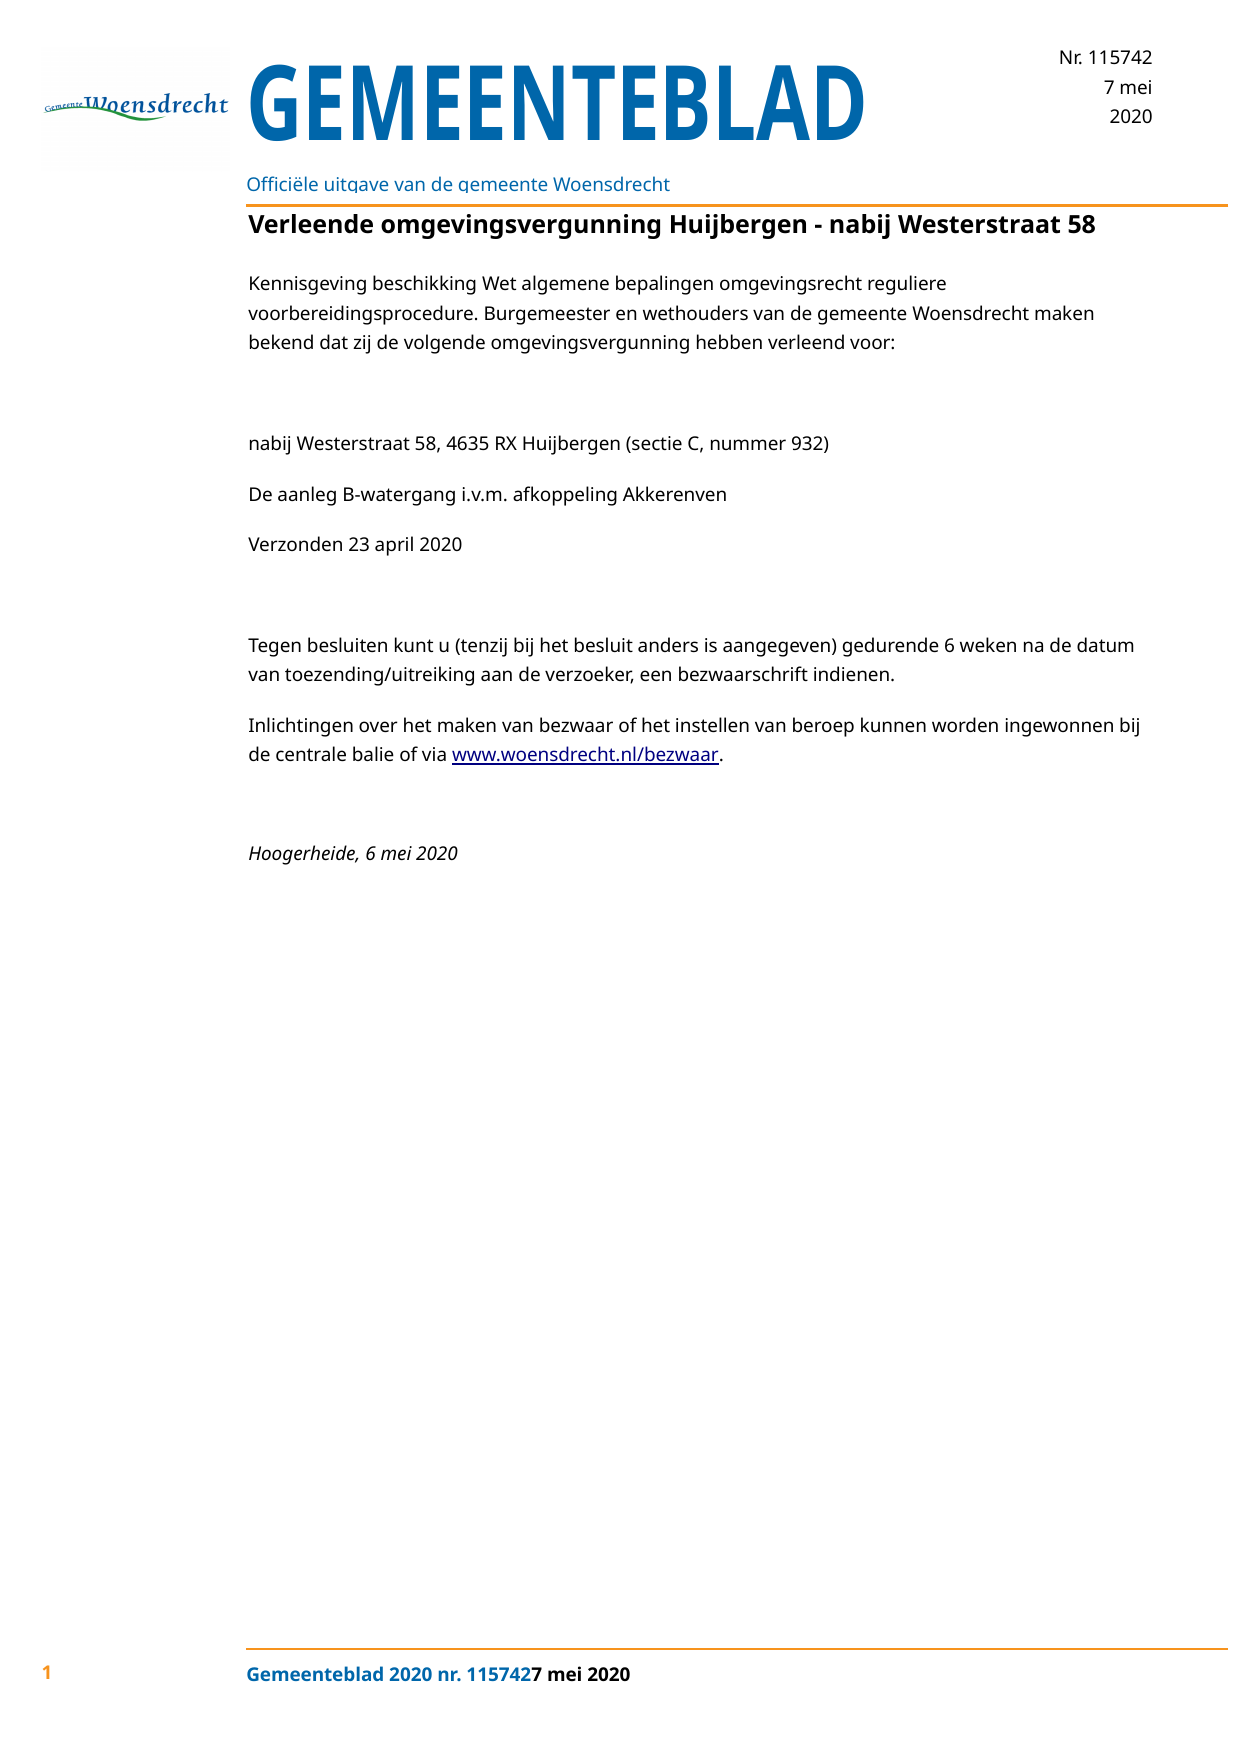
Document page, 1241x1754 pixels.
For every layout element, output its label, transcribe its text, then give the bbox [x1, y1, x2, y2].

text Inlichtingen over het maken van bezwaar of het instellen van beroep kunnen worden ingewonnen bij de centrale balie of via www.woensdrecht.nl/bezwaar. [248, 712, 1152, 767]
text De aanleg B-watergang i.v.m. afkoppeling Akkerenven [248, 481, 1152, 506]
text Hoogerheide, 6 mei 2020 [248, 840, 1152, 866]
picture [41, 47, 231, 172]
text Kennisgeving beschikking Wet algemene bepalingen omgevingsrecht reguliere voorbereidingsprocedure. Burgemeester en wethouders van de gemeente Woensdrecht maken bekend dat zij de volgende omgevingsvergunning hebben verleend voor: [248, 270, 1152, 355]
text Tegen besluiten kunt u (tenzij bij het besluit anders is aangegeven) gedurende 6 weken na de datum van toezending/uitreiking aan de verzoeker, een bezwaarschrift indienen. [248, 632, 1152, 687]
text Verleende omgevingsvergunning Huijbergen - nabij Westerstraat 58 [248, 207, 1152, 241]
text Verzonden 23 april 2020 [248, 531, 1152, 557]
text nabij Westerstraat 58, 4635 RX Huijbergen (sectie C, nummer 932) [248, 430, 1152, 456]
